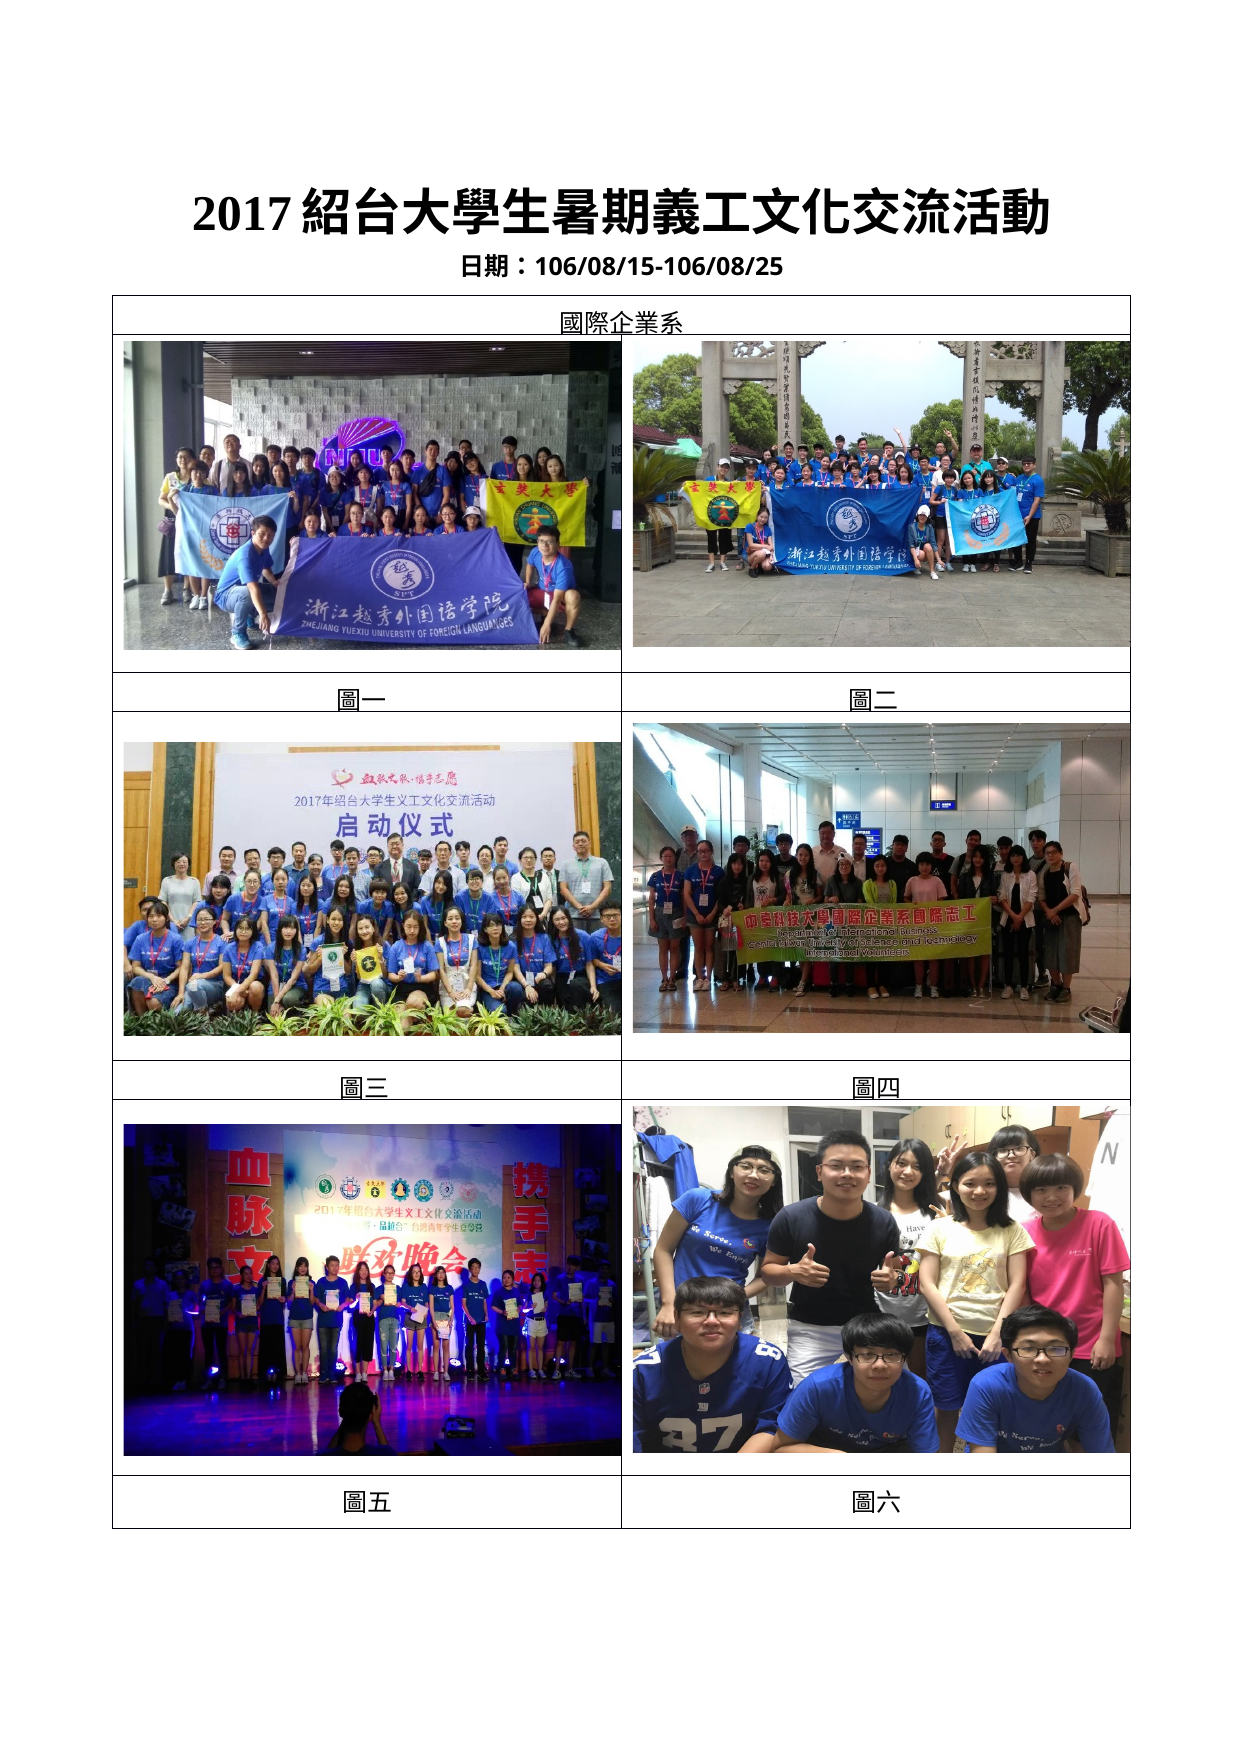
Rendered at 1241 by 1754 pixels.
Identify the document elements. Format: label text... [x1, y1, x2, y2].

table_cell 圖一 [113, 673, 621, 711]
table_header 2017紹台大學生暑期義工文化交流活動 日期：106/08/15-106/08/25 [112, 165, 1131, 295]
picture [632, 723, 1131, 1033]
picture [123, 1124, 622, 1456]
table_cell [622, 1100, 1130, 1475]
table_cell 圖六 [622, 1476, 1130, 1528]
table_cell 圖五 [113, 1476, 621, 1528]
table_cell [622, 712, 1130, 1060]
table_cell [113, 1100, 621, 1475]
table_cell [113, 712, 621, 1060]
picture [632, 1106, 1131, 1453]
table_cell [113, 335, 621, 672]
table_cell 國際企業系 [113, 296, 1130, 334]
table_cell 圖二 [622, 673, 1130, 711]
picture [632, 341, 1131, 647]
table_cell 圖四 [622, 1061, 1130, 1099]
table_cell 圖三 [113, 1061, 621, 1099]
table_cell [622, 335, 1130, 672]
picture [123, 341, 622, 650]
picture [123, 742, 622, 1036]
